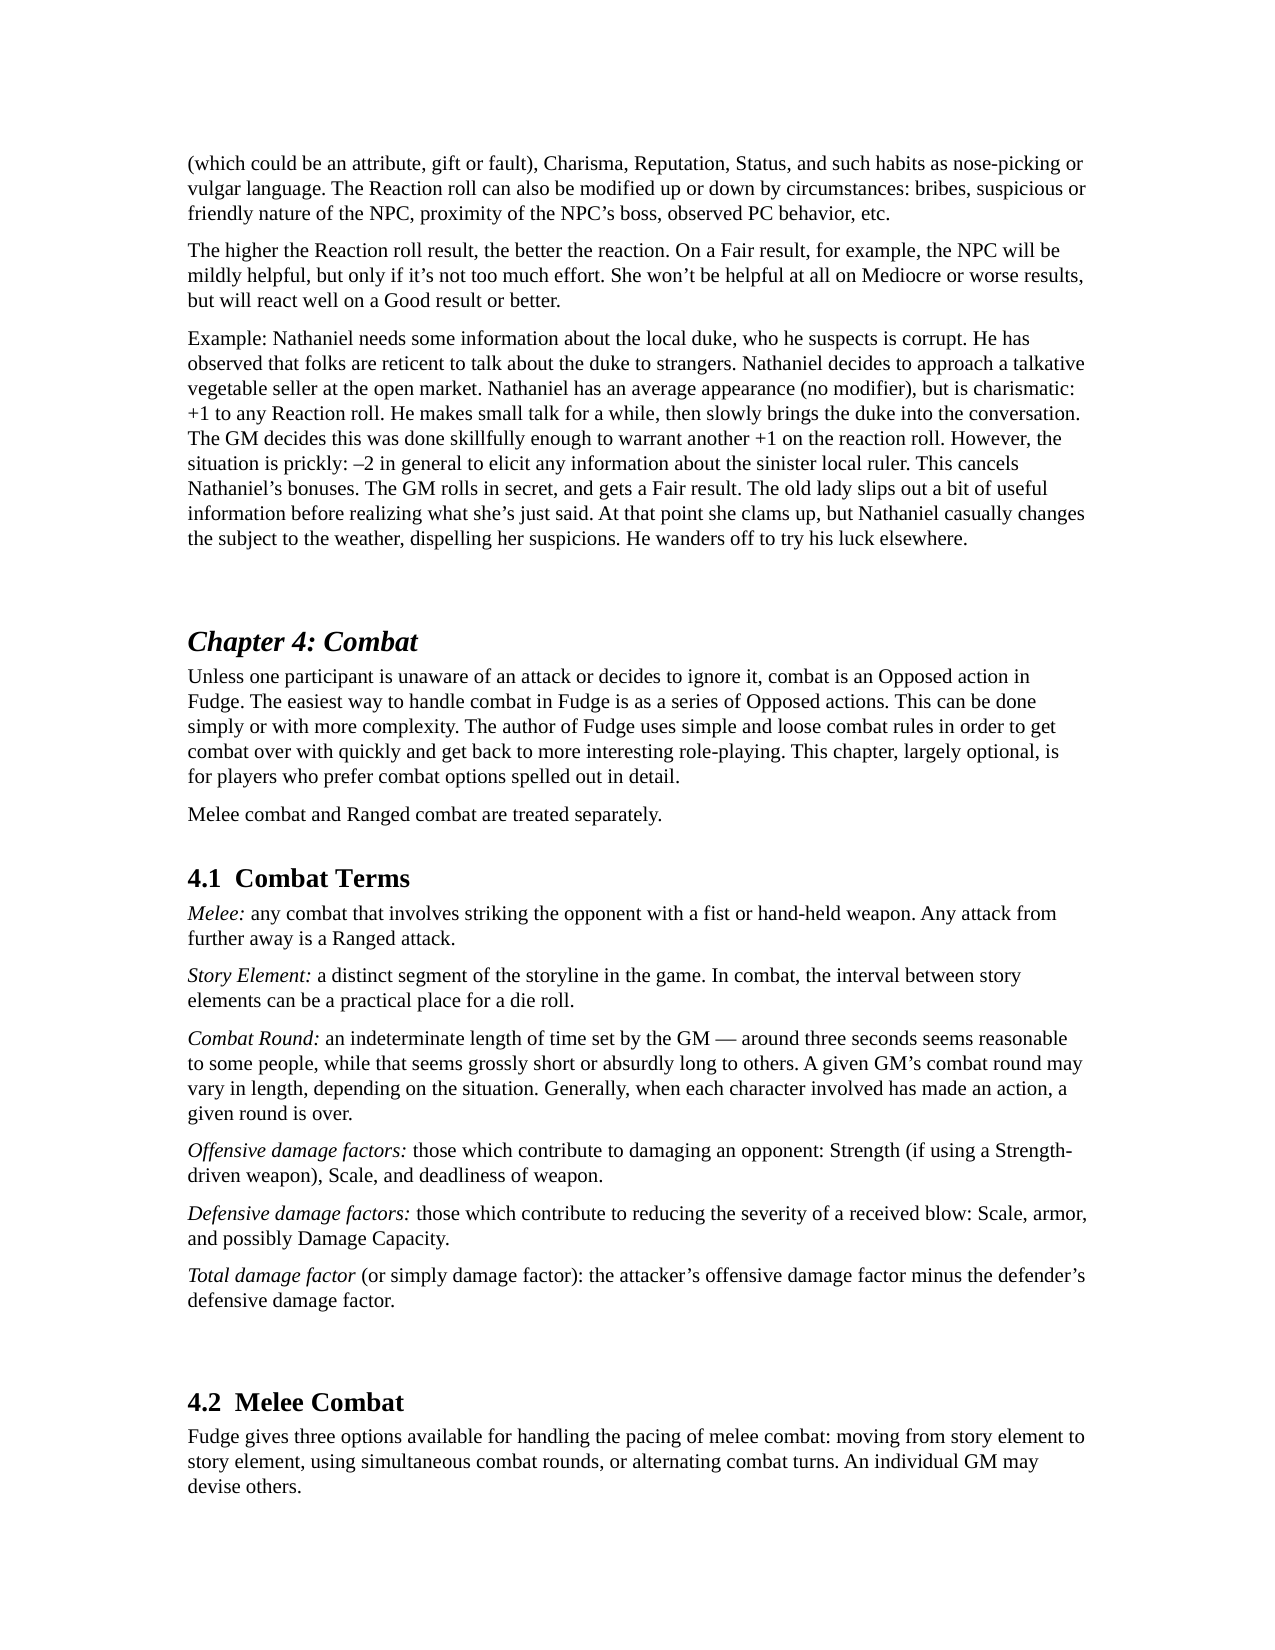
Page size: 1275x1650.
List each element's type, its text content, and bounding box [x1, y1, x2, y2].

text Melee combat and Ranged combat are treated separately. [187, 801, 1087, 826]
text Example: Nathaniel needs some information about the local duke, who he suspects is corrupt. He has observed that folks are reticent to talk about the duke to strangers. Nathaniel decides to approach a talkative vegetable seller at the open market. Nathaniel has an average appearance (no modifier), but is charismatic: +1 to any Reaction roll. He makes small talk for a while, then slowly brings the duke into the conversation. The GM decides this was done skillfully enough to warrant another +1 on the reaction roll. However, the situation is prickly: –2 in general to elicit any information about the sinister local ruler. This cancels Nathaniel’s bonuses. The GM rolls in secret, and gets a Fair result. The old lady slips out a bit of useful information before realizing what she’s just said. At that point she clams up, but Nathaniel casually changes the subject to the weather, dispelling her suspicions. He wanders off to try his luck elsewhere. [187, 325, 1087, 550]
text 4.1 Combat Terms [187, 863, 1087, 893]
text The higher the Reaction roll result, the better the reaction. On a Fair result, for example, the NPC will be mildly helpful, but only if it’s not too much effort. She won’t be helpful at all on Mediocre or worse results, but will react well on a Good result or better. [187, 237, 1087, 312]
text Defensive damage factors: those which contribute to reducing the severity of a received blow: Scale, armor, and possibly Damage Capacity. [187, 1200, 1087, 1250]
text Melee: any combat that involves striking the opponent with a fist or hand-held weapon. Any attack from further away is a Ranged attack. [187, 900, 1087, 950]
text Combat Round: an indeterminate length of time set by the GM — around three seconds seems reasonable to some people, while that seems grossly short or absurdly long to others. A given GM’s combat round may vary in length, depending on the situation. Generally, when each character involved has made an action, a given round is over. [187, 1025, 1087, 1125]
text Total damage factor (or simply damage factor): the attacker’s offensive damage factor minus the defender’s defensive damage factor. [187, 1262, 1087, 1312]
text Unless one participant is unaware of an attack or decides to ignore it, combat is an Opposed action in Fudge. The easiest way to handle combat in Fudge is as a series of Opposed actions. This can be done simply or with more complexity. The author of Fudge uses simple and loose combat rules in order to get combat over with quickly and get back to more interesting role-playing. This chapter, largely optional, is for players who prefer combat options spelled out in detail. [187, 663, 1087, 788]
text Chapter 4: Combat [187, 625, 1087, 657]
text Story Element: a distinct segment of the storyline in the game. In combat, the interval between story elements can be a practical place for a die roll. [187, 962, 1087, 1012]
text Offensive damage factors: those which contribute to damaging an opponent: Strength (if using a Strength-driven weapon), Scale, and deadliness of weapon. [187, 1137, 1087, 1187]
text 4.2 Melee Combat [187, 1387, 1087, 1417]
text Fudge gives three options available for handling the pacing of melee combat: moving from story element to story element, using simultaneous combat rounds, or alternating combat turns. An individual GM may devise others. [187, 1423, 1087, 1498]
text (which could be an attribute, gift or fault), Charisma, Reputation, Status, and such habits as nose-picking or vulgar language. The Reaction roll can also be modified up or down by circumstances: bribes, suspicious or friendly nature of the NPC, proximity of the NPC’s boss, observed PC behavior, etc. [187, 150, 1087, 225]
